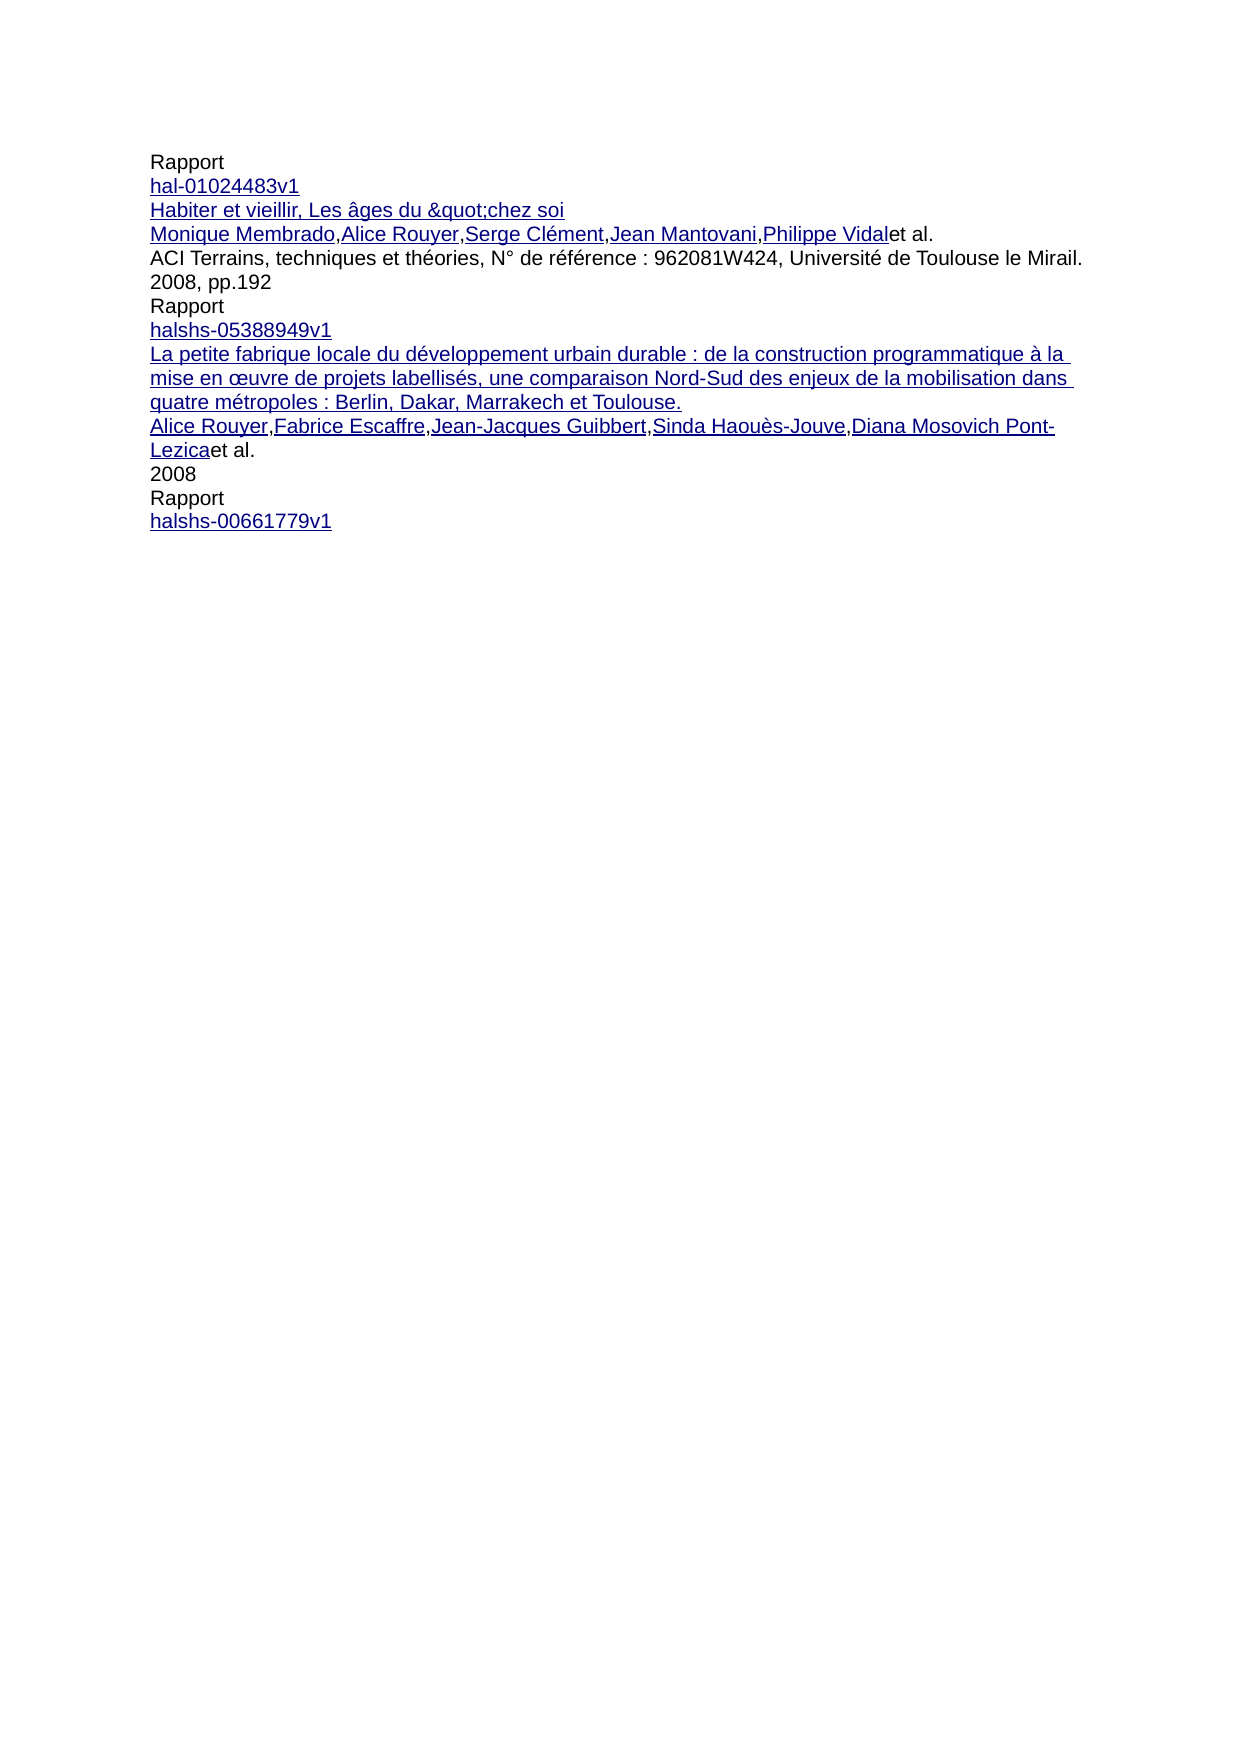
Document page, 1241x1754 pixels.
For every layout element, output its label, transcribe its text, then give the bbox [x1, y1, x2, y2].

table_cell La petite fabrique locale du développement urbain durable : de la construction programmatique à la mise en œuvre de projets labellisés, une comparaison Nord-Sud des enjeux de la mobilisation dans quatre métropoles : Berlin, Dakar, Marrakech et Toulouse. Alice Rouyer,Fabrice Escaffre,Jean-Jacques Guibbert,Sinda Haouès-Jouve,Diana Mosovich Pont-Lezicaet al. 2008 Rapport halshs-00661779v1 [150, 342, 1090, 533]
table_cell Habiter et vieillir, Les âges du &quot;chez soi Monique Membrado,Alice Rouyer,Serge Clément,Jean Mantovani,Philippe Vidalet al. ACI Terrains, techniques et théories, N° de référence : 962081W424, Université de Toulouse le Mirail. 2008, pp.192 Rapport halshs-05388949v1 [150, 198, 1090, 342]
table_cell Rapport hal-01024483v1 [150, 150, 1090, 198]
